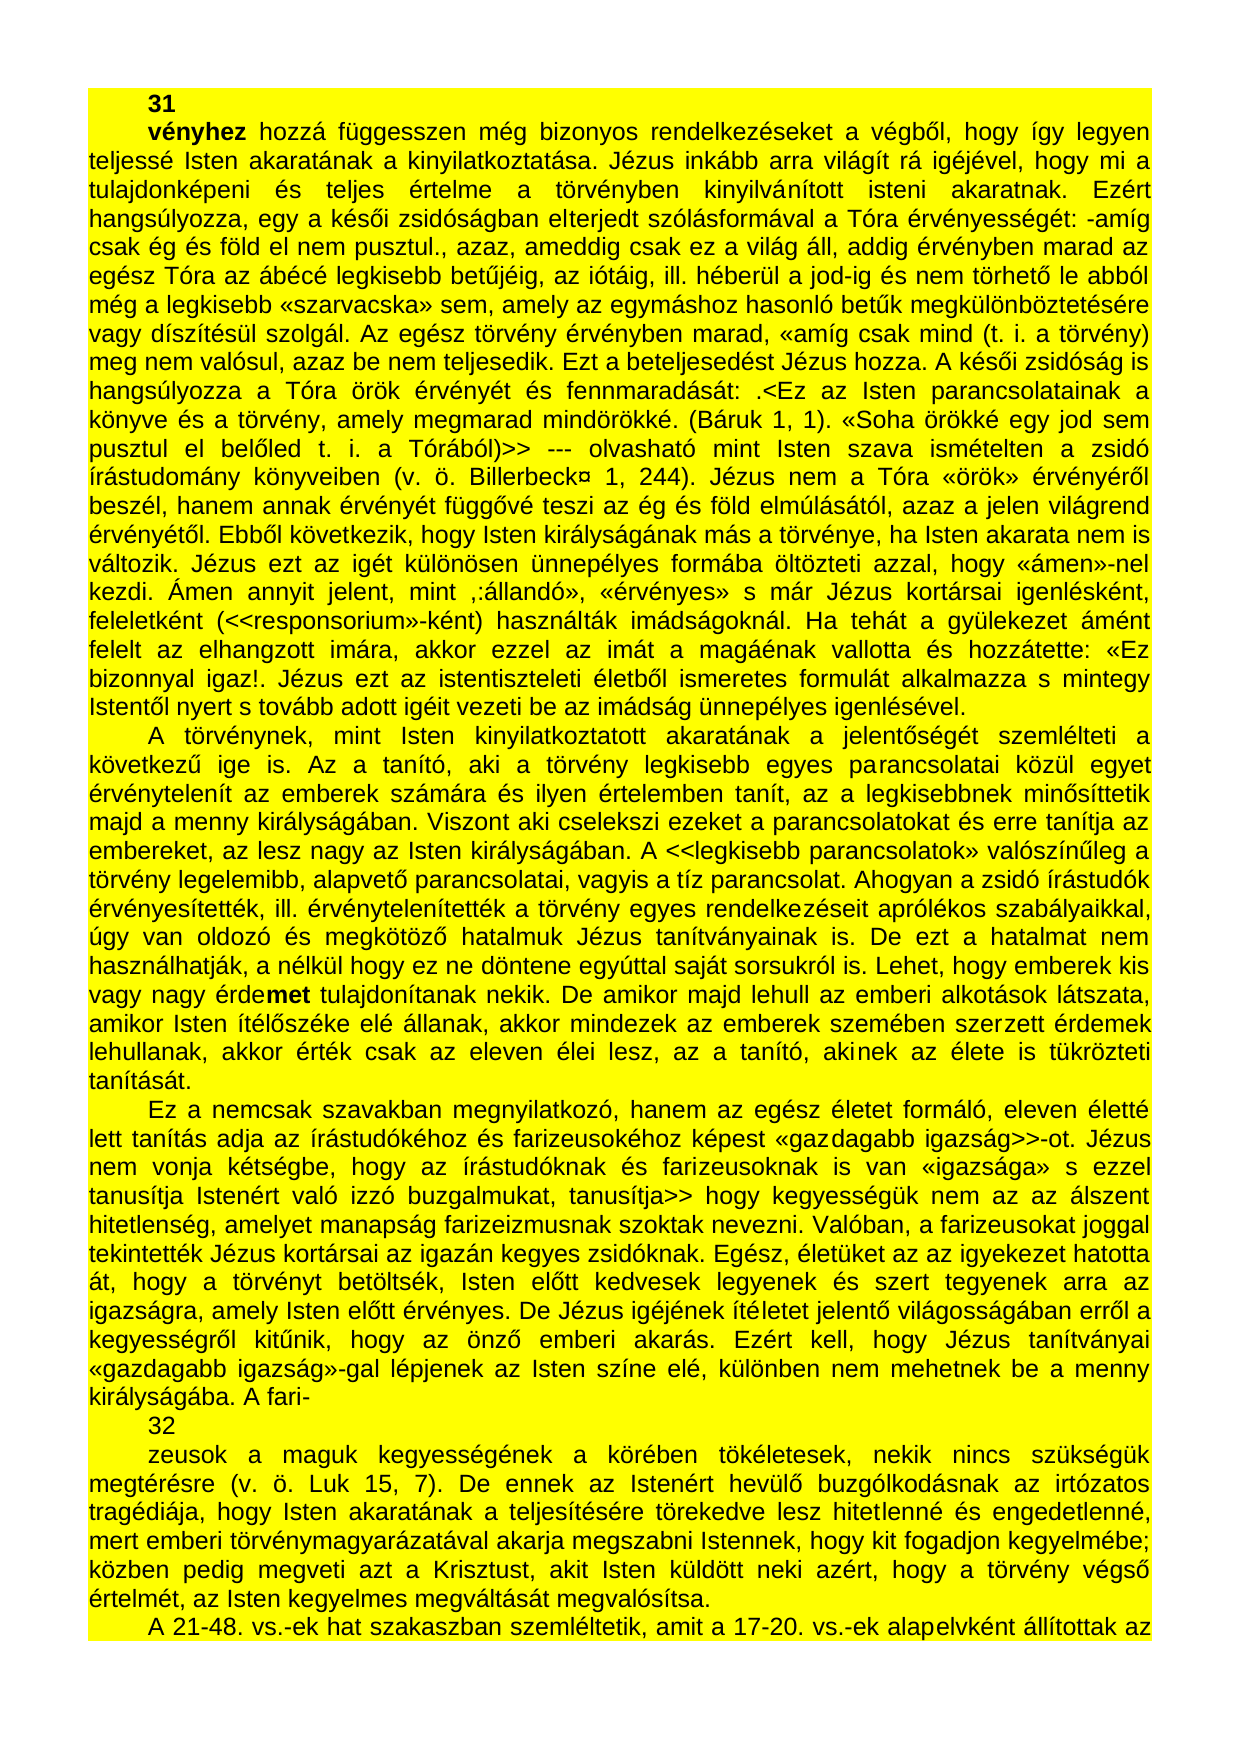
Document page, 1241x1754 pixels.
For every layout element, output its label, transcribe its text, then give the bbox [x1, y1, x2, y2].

text zeusok a maguk kegyességének a körében tökéletesek, nekik nincs szükségük megtérésre (v. ö. Luk 15, 7). De ennek az Istenért hevülő buzgólkodásnak az irtózatos tragédiája, hogy Isten akaratának a teljesítésére törekedve lesz hitet­lenné és engedetlenné, mert emberi törvénymagyarázatával akarja megszabni Istennek, hogy kit fogadjon kegyelmébe; közben pedig megveti azt a Krisztust, akit Isten küldött neki azért, hogy a törvény végső értelmét, az Isten kegyelmes megváltását megvalósítsa. [88, 1440, 1152, 1612]
text A törvénynek, mint Isten kinyilatkoztatott akaratának a jelentőségét szemlélteti a következű ige is. Az a tanító, aki a törvény legkisebb egyes pa­rancsolatai közül egyet érvénytelenít az emberek számára és ilyen értelemben tanít, az a legkisebbnek minősíttetik majd a menny királyságában. Viszont aki cselekszi ezeket a parancsolatokat és erre tanítja az embereket, az lesz nagy az Isten királyságában. A <<legkisebb parancsolatok» valószínűleg a tör­vény legelemibb, alapvető parancsolatai, vagyis a tíz parancsolat. Ahogyan a zsidó írástudók érvényesítették, ill. érvénytelenítették a törvény egyes rendelke­zéseit aprólékos szabályaikkal, úgy van oldozó és megkötöző hatalmuk Jézus tanítványainak is. De ezt a hatalmat nem használhatják, a nélkül hogy ez ne döntene egyúttal saját sorsukról is. Lehet, hogy emberek kis vagy nagy érde­met tulajdonítanak nekik. De amikor majd lehull az emberi alkotások látszata, amikor Isten ítélőszéke elé állanak, akkor mindezek az emberek szemében szer­zett érdemek lehullanak, akkor érték csak az eleven élei lesz, az a tanító, aki­nek az élete is tükrözteti tanítását. [88, 721, 1152, 1095]
text A 21-48. vs.-ek hat szakaszban szemléltetik, amit a 17-20. vs.-ek alap­elvként állítottak az [88, 1612, 1152, 1641]
text vényhez hozzá függesszen még bizonyos rendelkezéseket a végből, hogy így legyen teljessé Isten akaratának a kinyilatkoztatása. Jézus inkább arra világít rá igéjével, hogy mi a tulajdonképeni és teljes értelme a törvényben kinyilvá­nított isteni akaratnak. Ezért hangsúlyozza, egy a késői zsidóságban el­terjedt szólásformával a Tóra érvényességét: -amíg csak ég és föld el nem pusztul., azaz, ameddig csak ez a világ áll, addig érvényben marad az egész Tóra az ábécé legkisebb betűjéig, az iótáig, ill. héberül a jod-ig és nem törhető le abból még a legkisebb «szarvacska» sem, amely az egymáshoz hasonló betűk megkülönböztetésére vagy díszítésül szolgál. Az egész törvény érvényben marad, «amíg csak mind (t. i. a törvény) meg nem valósul, azaz be nem teljesedik. Ezt a beteljesedést Jézus hozza. A késői zsidóság is hangsúlyozza a Tóra örök érvényét és fennmaradását: .<Ez az Isten parancsolatainak a könyve és a törvény, amely megmarad mindörökké. (Báruk 1, 1). «Soha örökké egy jod sem pusztul el belőled t. i. a Tórából)>> --- olvasható mint Isten szava ismételten a zsidó írástudomány könyveiben (v. ö. Billerbeck¤ 1, 244). Jézus nem a Tóra «örök» érvényéről beszél, hanem annak érvényét függővé teszi az ég és föld elmúlásától, azaz a jelen világrend érvényétől. Ebből követ­kezik, hogy Isten királyságának más a törvénye, ha Isten akarata nem is változik. Jézus ezt az igét különösen ünnepélyes formába öltözteti azzal, hogy «ámen»-nel kezdi. Ámen annyit jelent, mint ,:állandó», «érvényes» s már Jézus kortársai igenlésként, feleletként (<<responsorium»-ként) használ­ták imádságoknál. Ha tehát a gyülekezet ámént felelt az elhangzott imára, akkor ezzel az imát a magáénak vallotta és hozzátette: «Ez bizonnyal igaz!. Jézus ezt az istentiszteleti életből ismeretes formulát alkalmazza s mintegy Istentől nyert s tovább adott igéit vezeti be az imádság ünnepélyes igenlésével. [88, 117, 1152, 721]
text 31 [88, 88, 1152, 117]
text 32 [88, 1411, 1152, 1440]
text Ez a nemcsak szavakban megnyilatkozó, hanem az egész életet formáló, eleven életté lett tanítás adja az írástudókéhoz és farizeusokéhoz képest «gaz­dagabb igazság>>-ot. Jézus nem vonja kétségbe, hogy az írástudóknak és fari­zeusoknak is van «igazsága» s ezzel tanusítja Istenért való izzó buzgalmukat, tanusítja>> hogy kegyességük nem az az álszent hitetlenség, amelyet manapság farizeizmusnak szoktak nevezni. Valóban, a farizeusokat joggal tekintették Jézus kortársai az igazán kegyes zsidóknak. Egész, életüket az az igyekezet hatotta át, hogy a törvényt betöltsék, Isten előtt kedvesek legyenek és szert tegyenek arra az igazságra, amely Isten előtt érvényes. De Jézus igéjének íté­letet jelentő világosságában erről a kegyességről kitűnik, hogy az önző emberi akarás. Ezért kell, hogy Jézus tanítványai «gazdagabb igazság»-gal lépjenek az Isten színe elé, különben nem mehetnek be a menny királyságába. A fari‑ [88, 1095, 1152, 1411]
